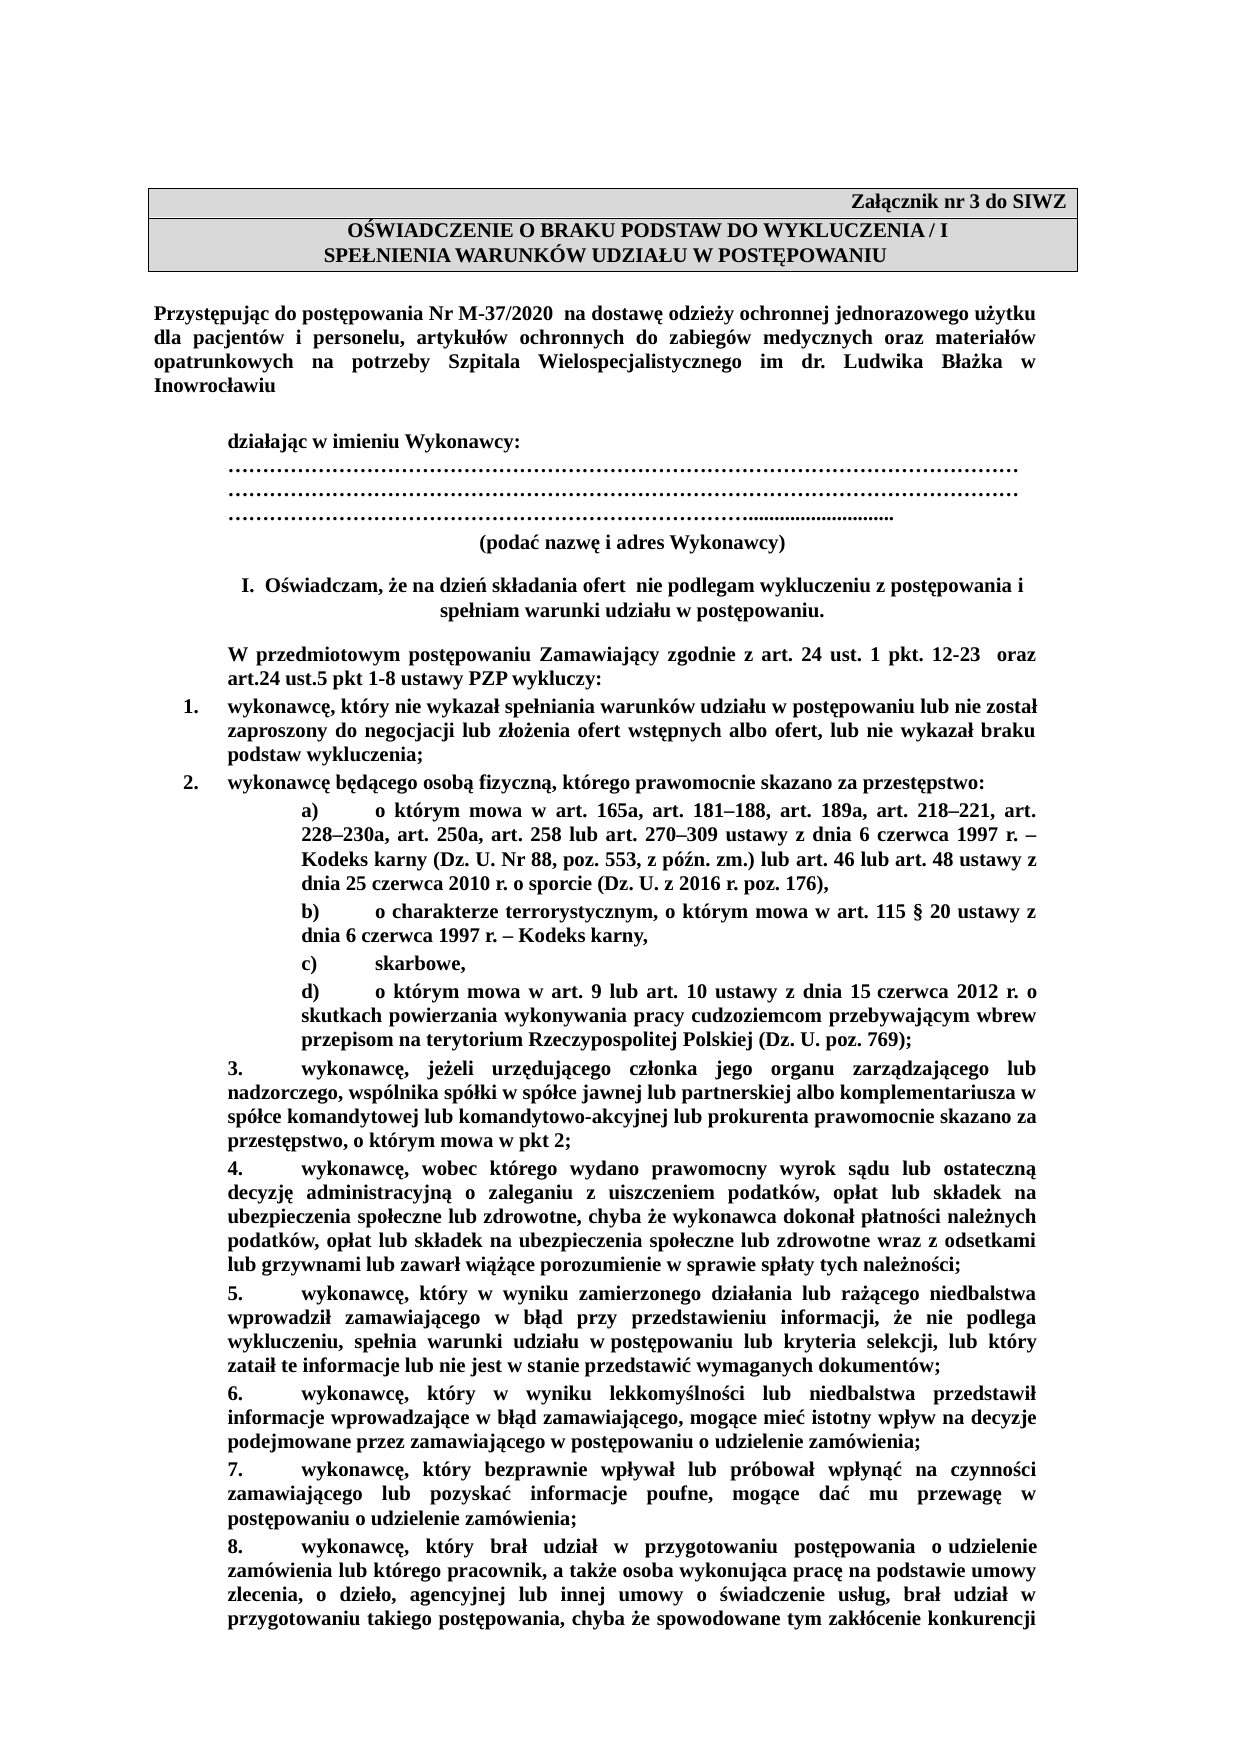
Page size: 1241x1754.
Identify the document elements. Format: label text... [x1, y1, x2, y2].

table_header Załącznik nr 3 do SIWZ [149, 189, 1077, 217]
table_cell OŚWIADCZENIE O BRAKU PODSTAW DO WYKLUCZENIA / I SPEŁNIENIA WARUNKÓW UDZIAŁU W POSTĘPOWANIU [149, 219, 1077, 271]
table_header Przystępując do postępowania Nr M-37/2020 na dostawę odzieży ochronnej jednorazowego użytku dla pacjentów i personelu, artykułów ochronnych do zabiegów medycznych oraz materiałów opatrunkowych na potrzeby Szpitala Wielospecjalistycznego im dr. Ludwika Błażka w Inowrocławiu [142, 301, 1048, 429]
table_cell W przedmiotowym postępowaniu Zamawiający zgodnie z art. 24 ust. 1 pkt. 12-23 oraz art.24 ust.5 pkt 1-8 ustawy PZP wykluczy: wykonawcę, który nie wykazał spełniania warunków udziału w postępowaniu lub nie został zaproszony do negocjacji lub złożenia ofert wstępnych albo ofert, lub nie wykazał braku podstaw wykluczenia; wykonawcę będącego osobą fizyczną, którego prawomocnie skazano za przestępstwo: o którym mowa w­ art. 165a, art. 181–188, art. 189a, art. 218–221, art. 228–230a, art. 250a, art. 258 lub art. 270–309 ustawy z dnia 6 czerwca 1997 r. – Kodeks karny (Dz. U. Nr 88, poz. 553, z późn. zm.) lub­ art. 46 lub art. 48 ustawy z dnia 25 czerwca 2010 r. o sporcie (Dz. U. z 2016 r. poz. 176), o charakterze terrorystycznym, o którym mowa w art. 115 § 20 ustawy z dnia 6 czerwca 1997 r. – Kodeks karny, skarbowe, o którym mowa w art. 9 lub art. 10 ustawy z dnia 15 czerwca 2012 r. o skutkach powierzania wykonywania pracy cudzoziemcom przebywającym wbrew przepisom na terytorium Rzeczypospolitej Polskiej (Dz. U. poz. 769); wykonawcę, jeżeli urzędującego członka jego organu zarządzającego lub nadzorczego, wspólnika spółki w spółce jawnej lub partnerskiej albo komplementariusza w spółce komandytowej lub komandytowo-akcyjnej lub prokurenta prawomocnie skazano za przestępstwo, o którym mowa w pkt 2; wykonawcę, wobec którego wydano prawomocny wyrok sądu lub ostateczną decyzję administracyjną o zaleganiu z uiszczeniem podatków, opłat lub składek na ubezpieczenia społeczne lub zdrowotne, chyba że wykonawca dokonał płatności należnych podatków, opłat lub składek na ubezpieczenia społeczne lub zdrowotne wraz z odsetkami lub grzywnami lub zawarł wiążące porozumienie w sprawie spłaty tych należności; wykonawcę, który w wyniku zamierzonego działania lub rażącego niedbalstwa wprowadził zamawiającego w błąd przy przedstawieniu informacji, że nie podlega wykluczeniu, spełnia warunki udziału w postępowaniu lub kryteria selekcji, lub który zataił te informacje lub nie jest w stanie przedstawić wymaganych dokumentów; wykonawcę, który w wyniku lekkomyślności lub niedbalstwa przedstawił informacje wprowadzające w błąd zamawiającego, mogące mieć istotny wpływ na decyzje podejmowane przez zamawiającego w postępowaniu o udzielenie zamówienia; wykonawcę, który bezprawnie wpływał lub próbował wpłynąć na czynności zamawiającego lub pozyskać informacje poufne, mogące dać mu przewagę w postępowaniu o udzielenie zamówienia; wykonawcę, który brał udział w przygotowaniu postępowania o udzielenie zamówienia lub którego pracownik, a także osoba wykonująca pracę na podstawie umowy zlecenia, o dzieło, agencyjnej lub innej umowy o świadczenie usług, brał udział w przygotowaniu takiego postępowania, chyba że spowodowane tym zakłócenie konkurencji może być wyeliminowane w inny sposób niż przez wykluczenie wykonawcy z udziału w postępowaniu; wykonawcę, który z innymi wykonawcami zawarł porozumienie mające na celu zakłócenie konkurencji między wykonawcami w postępowaniu o udzielenie zamówienia, co zamawiający jest w stanie wykazać za pomocą stosownych środków dowodowych; wykonawcę będącego podmiotem zbiorowym, wobec którego sąd orzekł zakaz ubiegania się o zamówienia publiczne na podstawie ustawy z dnia 28 października 2002 r. o odpowiedzialności podmiotów zbiorowych za czyny zabronione pod groźbą kary (Dz. U. z 2015 r. poz. 1212, 1844 i 1855 oraz z 2016 r. poz. 437); wykonawcę, wobec którego orzeczono tytułem środka zapobiegawczego zakaz ubiegania się o zamówienia publiczne; wykonawców, którzy należąc do tej samej grupy kapitałowej, w rozumieniu ustawy z dnia 16 lutego 2007 r. o ochronie konkurencji i konsumentów (Dz. U. z 2015 r. poz. 184, 1618 i 1634), złożyli odrębne oferty, oferty częściowe lub wnioski o dopuszczenie do udziału w postępowaniu, chyba że wykażą, że istniejące między nimi powiązania nie prowadzą do zakłócenia konkurencji w postępowaniu o udzielenie zamówienia. Wykonawcę,w stosunku do którego otwarto likwidację, w zatwierdzonym przez sąd układzie w postępowaniu restrukturyzacyjnym jest przewidziane zaspokojenie wierzycieli przez likwidację jego majątku lub sąd zarządził likwidację jego majątku w trybie art. 332 ust. 1 ustawy z dnia 15 maja 2015 r. - Prawo restrukturyzacyjne (Dz. U. poz. 978, z późn. zm.) lub którego upadłość ogłoszono, z wyjątkiem wykonawcy, który po ogłoszeniu upadłości zawarł układ zatwierdzony prawomocnym postanowieniem sądu, jeżeli układ nie przewiduje zaspokojenia wierzycieli przez likwidację majątku upadłego, chyba że sąd zarządził likwidację jego majątku w trybie art. 366 ust. 1 ustawy z dnia 28 lutego 2003 r. - Prawo upadłościowe (Dz. U. z 2015 r. poz. 233, z późn. zm.); wykonawcę, który w sposób zawiniony poważnie naruszył obowiązki zawodowe, co podważa jego uczciwość, w szczególności gdy wykonawca w wyniku zamierzonego działania lub rażącego niedbalstwa nie wykonał lub nienależycie wykonał zamówienie, co zamawiający jest w stanie wykazać za pomocą stosownych środków dowodowych; jeżeli wykonawca lub osoby, o których mowa w ust. 1 pkt 14, uprawnione do reprezentowania wykonawcy pozostają w relacjach określonych w art. 17 ust. 1 pkt 2-4 z:Zamawiającym,osobami uprawnionymi do reprezentowania zamawiającego,członkami komisji przetargowej,osobami, które złożyły oświadczenie, o którym mowa w art. 17 ust. 2A chyba że jest możliwe zapewnienie bezstronności po stronie zamawiającego w inny sposób niż przez wykluczenie wykonawcy z udziału w postępowaniu; wykonawcę, który, z przyczyn leżących po jego stronie, nie wykonał albo nienależycie wykonał istotnym stopniu wcześniejszą umowę w sprawie zamówienia publicznego lub umowę koncesji, zawartą z zamawiającym, o którym mowa w art. 3 ust. 1 pkt 1-4, co doprowadziło do rozwiązania umowy lub zasądzenia odszkodowania; wykonawcę będącego osobą fizyczną, którego prawomocnie skazano za wykroczenie przeciwko prawom pracownika lub wykroczenie przeciwko środowisku, jeżeli za jego popełnienie wymierzono karę aresztu, ograniczenia wolności lub karę grzywny nie niższą niż 3000 złotych; jeżeli urzędującego członka jego organu zarządzającego lub nadzorczego, wspólnika spółki w spółce jawnej lub partnerskiej albo komplementariusza w spółce komandytowej lub komandytowo-akcyjnej lub prokurenta prawomocnie skazano za wykroczenie, o którym mowa w pkt 5; wobec którego wydano ostateczną decyzję administracyjną o naruszeniu obowiązków wynikających z przepisów prawa pracy, prawa ochrony środowiska lub przepisów o zabezpieczeniu społecznym, jeżeli wymierzono tą decyzją karę pieniężną nie niższą niż 3000 złotych; który naruszył obowiązki dotyczące płatności podatków, opłat lub składek na ubezpieczenia społeczne lub zdrowotne, co zamawiający jest w stanie wykazać za pomocą stosownych środków dowodowych, z wyjątkiem przypadku, o którym mowa w ust. 1 pkt 15, chyba że wykonawca dokonał płatności należnych podatków, opłat lub składek na ubezpieczenia społeczne lub zdrowotne wraz z odsetkami lub grzywnami lub zawarł wiążące porozumienie w sprawie spłaty tych należności. II. Oświadczam, że spełniam warunki udziału w stępowaniu dotyczące: sytuacji technicznej lub zawodowej i wykażę jego spełnienie poprzez złożenie po wezwaniu przez Zamawiającego następujących dokumentów : wykaz dostaw przedmiotu zamowienia , a w przypadku świadczeń okresowych lub ciągłych również wykonywanych dwóch dostaw ( w tym minimum jedna dostawa o wartości nie mniejszej niż podane w punkcie V.2)a) SIWZ) , w okresie ostatnich 3 lat przed upływem terminu składania ofert albo wniosków o dopuszczenie do udziału w postępowaniu, a jeżeli okres prowadzenia działalności jest krótszy – w tym okresie, wraz z podaniem ich wartości, przedmiotu, dat wykonania i podmiotów, na rzecz których dostawy lub usługi zostały wykonane, oraz załączeniem dowodów określających czy te dostawy lub usługi zostały wykonane lub są wykonywane należycie, przy czym dowodami, o których mowa, są referencje bądź inne dokumenty wystawione przez podmiot, na rzecz którego dostawy lub usługi były wykonywane, a w przypadku świadczeń okresowych lub ciągłych są wykonywane, a jeżeli z uzasadnionej przyczyny o obiektywnym charakterze wykonawca nie jest w stanie uzyskać tych dokumentów – oświadczenie wykonawcy; w przypadku świadczeń okresowych lub ciągłych nadal wykonywanych referencje bądź inne dokumenty potwierdzające ich należyte wykonywanie powinny być wydane nie wcześniej niż 3 miesiące przed upływem terminu składania ofert albo wniosków o dopuszczenie do udziału w postępowaniu. III. Oświadczam, że nie podlegam wykluczeniu i wykażę powyższe poprzez złożenie po wezwaniu przez Zamawiającego następujących dokumentów i oświadczeń: Odpis z właściwego rejestru lub centralnej ewidencji i informacji o działalności gospodarczej,jeżeli odrębne przepisy wymagają wpisu do rejestru lub ewidencji,w celu potwierdzenia braku podstaw wykluczenia na podstawie art.24 ust.5 pkt.1 ustawy ( wystawiony nie wcześniej niż 6 miesięcy przed upływem terminu składania dokumentu); zaświadczenia właściwego naczelnika urzędu skarbowego potwierdzającego, że wykonawca nie zalega z opłacaniem podatków, wystawionego nie wcześniej niż 3 miesiące przed upływem terminu składania dokumentu, lub innego dokumentu potwierdzającego, że wykonawca zawarł porozumienie z właściwym organem podatkowym w sprawie spłat tych należności wraz z ewentualnymi odsetkami lub grzywnami, w szczególności uzyskał przewidziane prawem zwolnienie, odroczenie lub rozłożenie na raty zaległych płatności lub wstrzymanie w całości wykonania decyzji właściwego organu; zaświadczenia właściwej terenowej jednostki organizacyjnej Zakładu Ubezpieczeń Społecznych lub kasy Rolniczego Ubezpieczenia Społecznego albo innego dokumentu potwierdzającego, że wykonawca nie zalega z opłacaniem składek na ubezpieczenia społeczne lub zdrowotne, wystawionego nie wcześniej niż 3 miesiące przed upływem terminu składania dokumentu, lub innego dokumentu potwierdzającego, że wykonawca zawarł porozumienie z właściwym organem w sprawie spłat tych należności wraz z ewentualnymi odsetkami lub grzywnami, w szczególności uzyskał przewidziane prawem zwolnienie, odroczenie lub rozłożenie na raty zaległych płatności lub wstrzymanie w całości wykonania decyzji właściwego organu; oświadczam/y, że wobec mnie/nas nie wydano prawomocnego wyroku sądu lub ostatecznej decyzji administracyjnej o zaleganiu z uiszczaniem podatków, opłat lub składek na ubezpieczenia społeczne lub zdrowotne ( jeśli wydano powyższy wyrok należy dostarczyć wyrok lub decyzję – dokumenty potwierdzające dokonanie płatności tych należności wraz z ewentualnymi odsetkami lub grzywnami lub zawarcie wiążącego porozumienia w sprawie spłat tych należności); oświadczam/y o braku orzeczenia wobec mnie/nas tytułem środka zapobiegawczego zakazu ubiegania się o zamówienia publiczne oświadczam/y o braku wydania prawomocnego wyroku sądu skazującego za wykroczenie na karę ograniczenia wolności lub grzywny w zakresie określonym przez zamawiającego na podstawie art.24 ust. 5 pkt. 5 i 6 ustawy; oświadczam o braku wydania wobec mnie ostatecznej decyzji administracyjnej o naruszeniu obowiązków wynikających z przepisów prawa pracy,prawa ochrony środowiska lub przepisów o zabezpieczeniu społecznym w zakresie określonym przez zamawiającego na podstawie art.24 ust. 5 pkt.7 ustawy oświadczam/y,iż nie zalegam z opłacaniem podatków i opłat lokalnych,o których mowa w ustawie z dnia 12 stycznia 1991r.o podatkach i opłatach lokalnych(Dz.U.z2016r.poz.716) oświadczam/y o braku wydania wobec niego ostatecznej decyzji administracyjnej o naruszeniu obowiązków wynikających z przepisów prawa pracy, prawa ochrony środowiska lub przepisów o zabezpieczeniu społecznym w zakresie określonym przez zamawiającego na podstawie art. 24 ust. 5 pkt 7 ustawy; IV. Oświadczam,iż na potwierdzenie, że przedmiot zamówienia spełnia wymagania Zamawiającego,złożę na wezwanie następujące dokumenty: Wpis lub zgłoszenie do Rejestru Wyrobów Medycznych i podmiotów odpowiedzialnych za ich wprowadzenie do obrotu i używania ( nie dotyczy klasy wyrobu medycznego I i IIa pod warunkiem, że pierwsze jego wprowadzenie nastąpiło w innym niż Polska kraju Unii Europejskiej, zgodnie z przepisami ustawy z dnia 20 maja 2010r. o wyrobach medycznych. Deklaracja zgodności producenta ( dotyczy wszystkich klas wyrobu medycznego ) Certyfikat CE wystawiony przez jednostkę notyfikowaną. Na certyfikacie CE musi być numer CE i pełne dane jednostki notyfikowanej (nie dotyczy klasy wyrobu I [142, 641, 1048, 1630]
table_cell [1049, 558, 1058, 641]
table_cell I. Oświadczam, że na dzień składania ofert nie podlegam wykluczeniu z postępowania i spełniam warunki udziału w postępowaniu. [142, 558, 1048, 641]
table_cell działając w imieniu Wykonawcy:……………………………………………………………………………………………………………………………………………………………………………………………………………………………………………………………………………............................ (podać nazwę i adres Wykonawcy) [142, 429, 1048, 558]
table_cell [1049, 429, 1058, 558]
table_cell [1049, 641, 1058, 1630]
table_header [1049, 301, 1058, 429]
